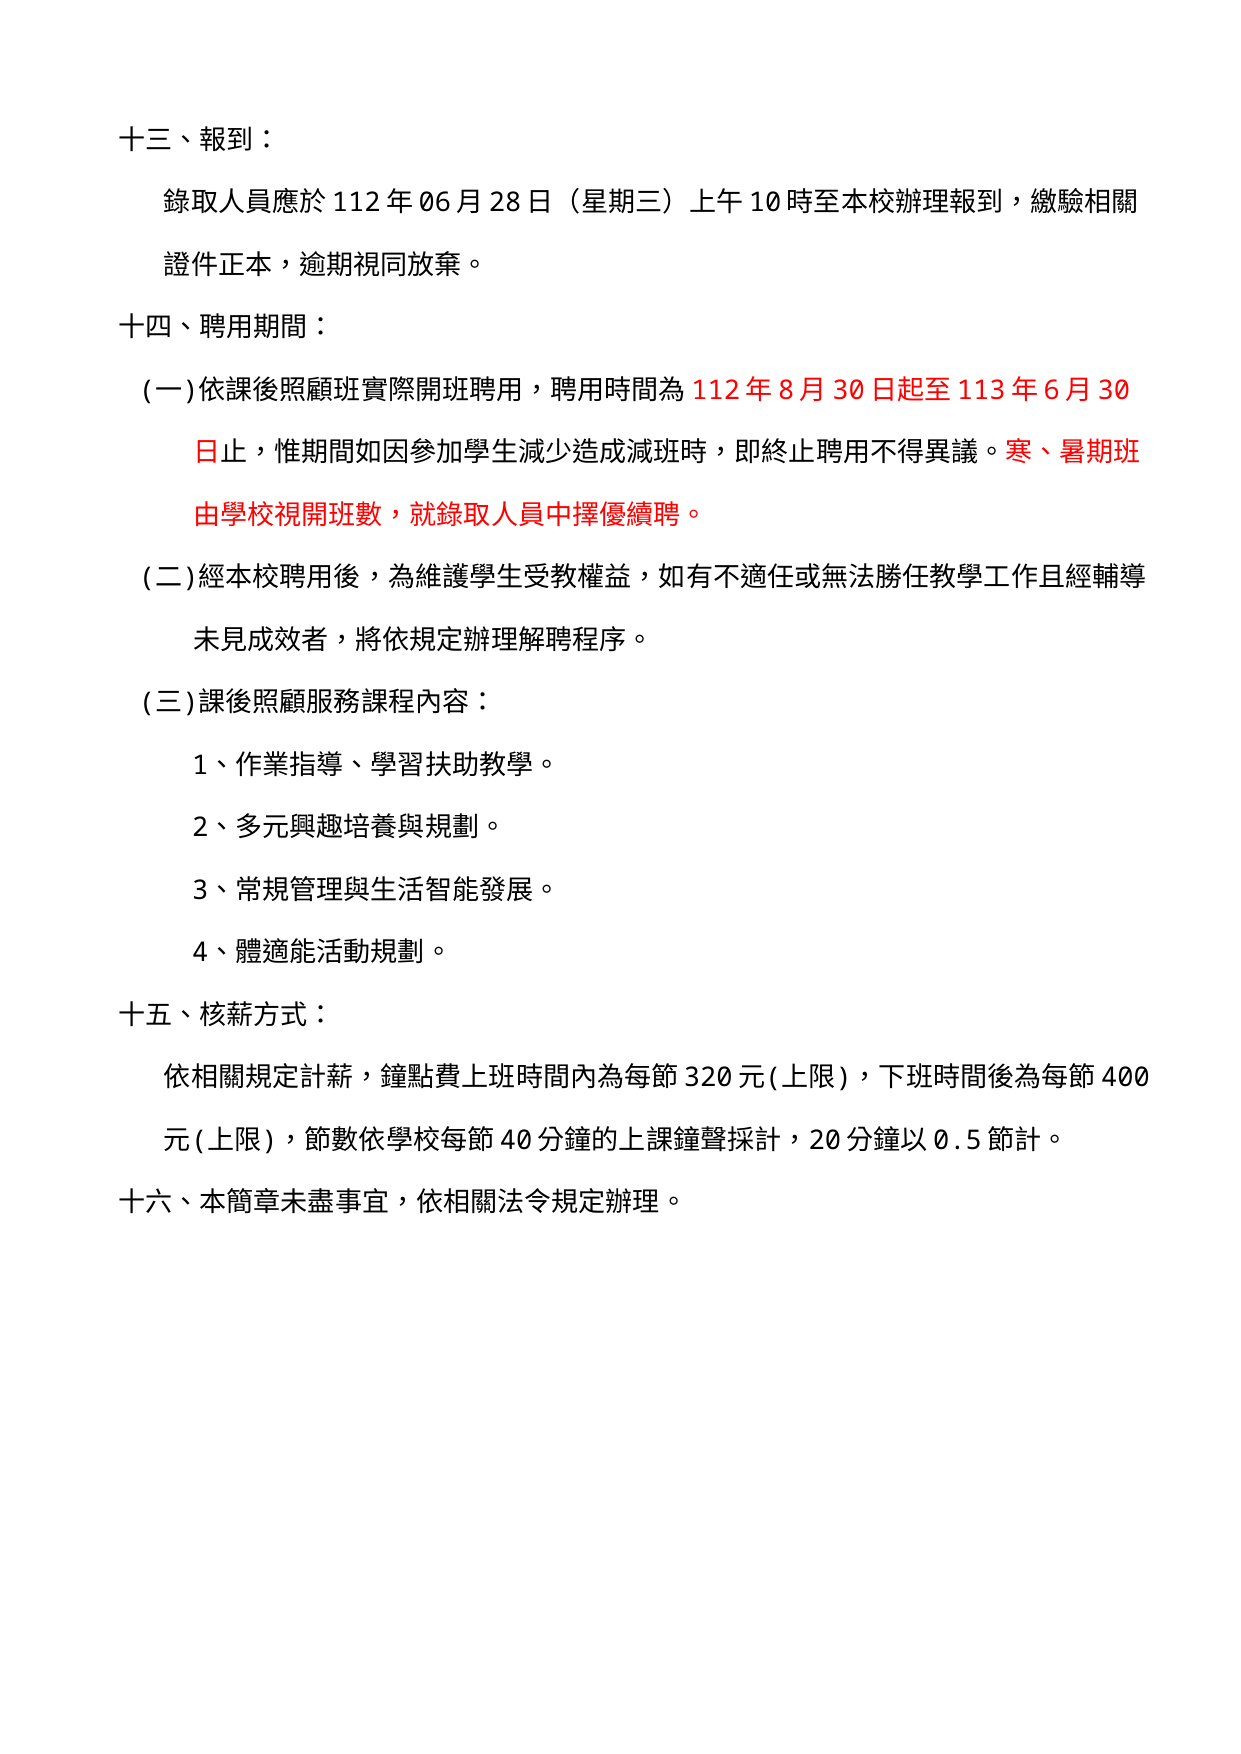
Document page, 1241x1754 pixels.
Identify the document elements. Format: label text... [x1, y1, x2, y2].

text 2、多元興趣培養與規劃。 [192, 783, 1152, 846]
text 錄取人員應於112年06月28日（星期三）上午10時至本校辦理報到，繳驗相關證件正本，逾期視同放棄。 [164, 158, 1152, 283]
text 3、常規管理與生活智能發展。 [192, 846, 1152, 908]
text (二)經本校聘用後，為維護學生受教權益，如有不適任或無法勝任教學工作且經輔導 未見成效者，將依規定辦理解聘程序。 [139, 533, 1152, 658]
text (一)依課後照顧班實際開班聘用，聘用時間為112年8月30日起至113年6月30日止，惟期間如因參加學生減少造成減班時，即終止聘用不得異議。寒、暑期班由學校視開班數，就錄取人員中擇優續聘。 [139, 346, 1152, 533]
text (三)課後照顧服務課程內容： [139, 658, 1152, 721]
text 十五、核薪方式： [118, 971, 1152, 1033]
text 十六、本簡章未盡事宜，依相關法令規定辦理。 [118, 1158, 1152, 1221]
text 依相關規定計薪，鐘點費上班時間內為每節320元(上限)，下班時間後為每節400元(上限)，節數依學校每節40分鐘的上課鐘聲採計，20分鐘以0.5節計。 [164, 1033, 1152, 1158]
text 十三、報到： [118, 96, 1152, 158]
text 4、體適能活動規劃。 [192, 908, 1152, 971]
text 1、作業指導、學習扶助教學。 [192, 721, 1152, 783]
text 十四、聘用期間： [118, 283, 1152, 346]
